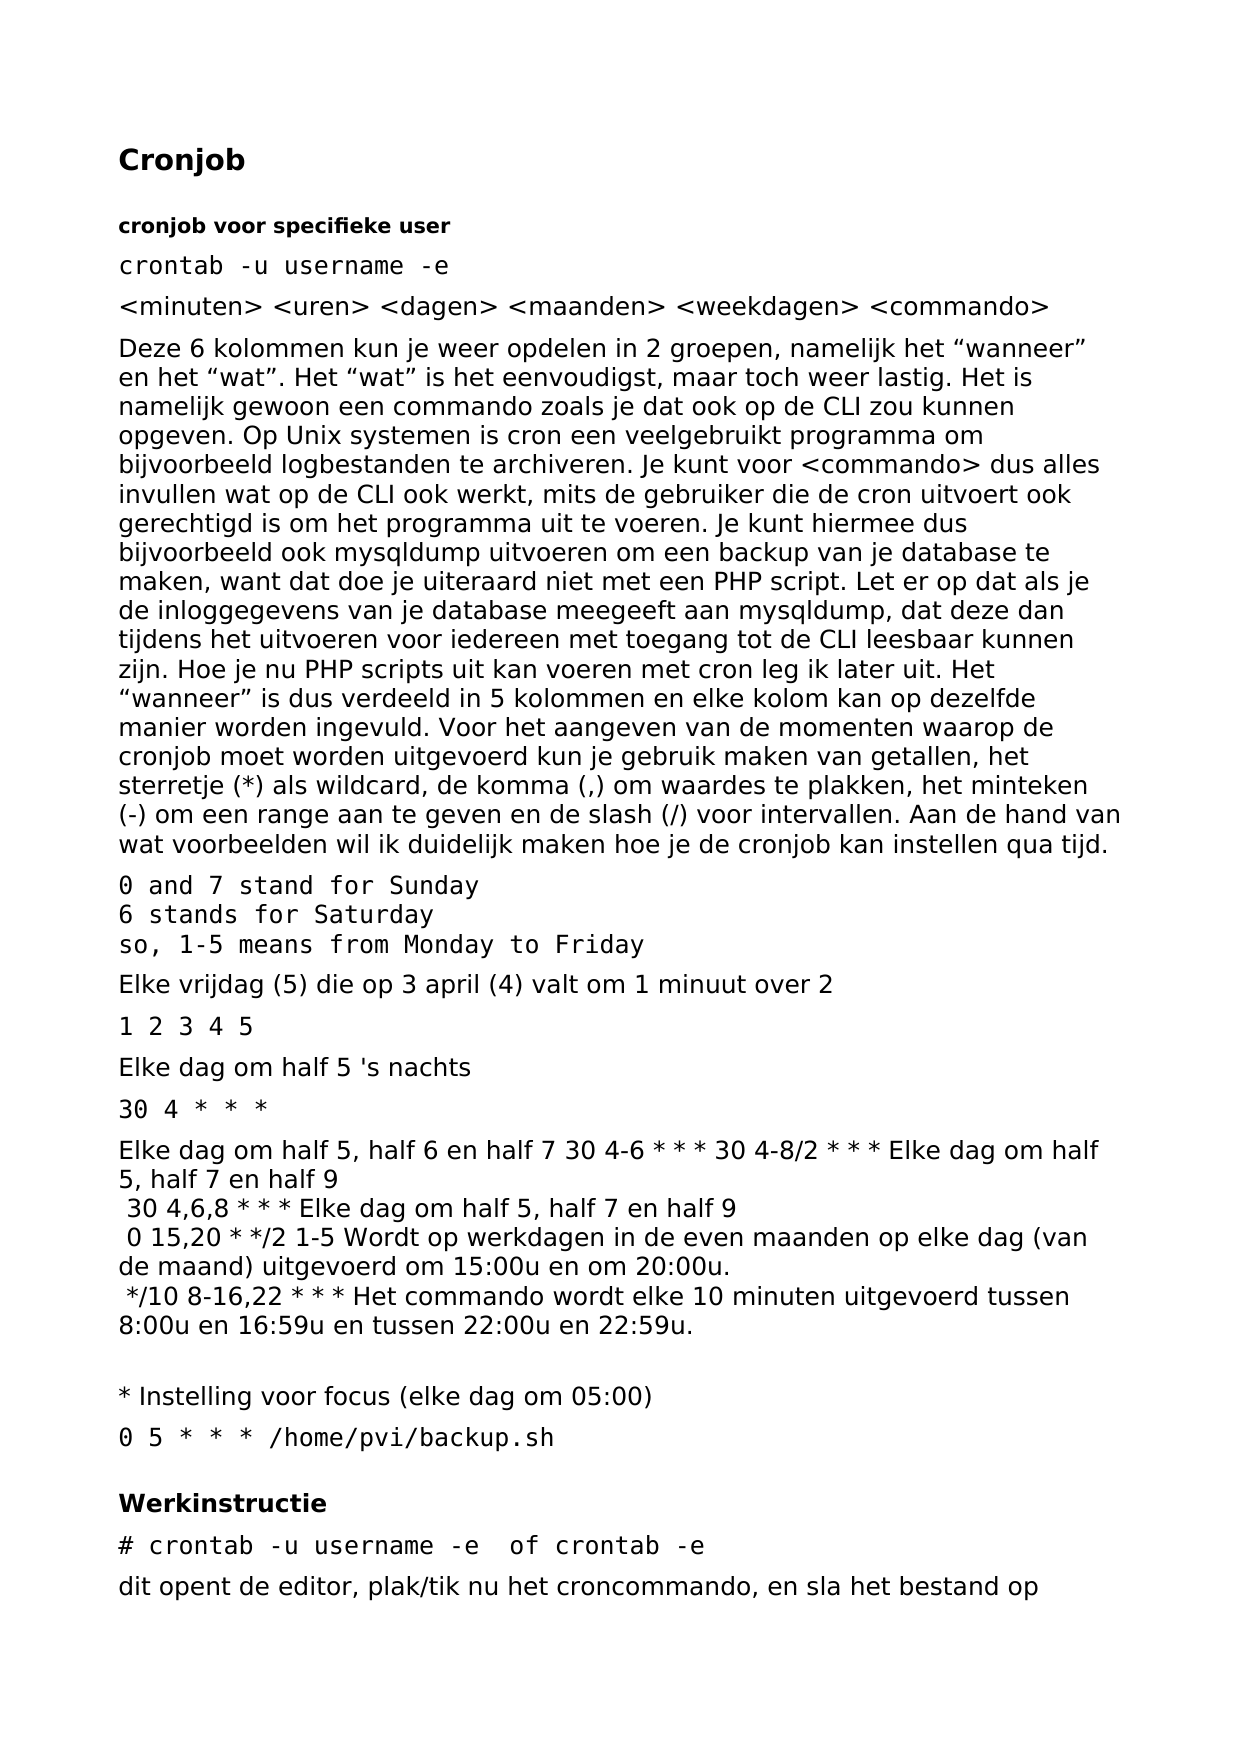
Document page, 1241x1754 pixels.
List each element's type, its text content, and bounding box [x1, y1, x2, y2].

text Elke vrijdag (5) die op 3 april (4) valt om 1 minuut over 2 [118, 971, 1122, 1000]
text crontab -u username -e [118, 251, 1122, 281]
text 0 5 * * * /home/pvi/backup.sh [118, 1423, 1122, 1453]
text 30 4 * * * [118, 1095, 1122, 1124]
text dit opent de editor, plak/tik nu het croncommando, en sla het bestand op [118, 1572, 1122, 1601]
subtitle cronjob voor specifieke user [118, 214, 1122, 239]
subtitle Werkinstructie [118, 1489, 1122, 1518]
text 1 2 3 4 5 [118, 1012, 1122, 1042]
subtitle Cronjob [118, 143, 1122, 177]
text Elke dag om half 5 's nachts [118, 1053, 1122, 1082]
text Elke dag om half 5, half 6 en half 7 30 4-6 * * * 30 4-8/2 * * * Elke dag om half 5, half 7 en half 9 30 4,6,8 * * * Elke dag om half 5, half 7 en half 9 0 15,20 * */2 1-5 Wordt op werkdagen in de even maanden op elke dag (van de maand) uitgevoerd om 15:00u en om 20:00u. */10 8-16,22 * * * Het commando wordt elke 10 minuten uitgevoerd tussen 8:00u en 16:59u en tussen 22:00u en 22:59u. [118, 1136, 1122, 1369]
text 0 and 7 stand for Sunday 6 stands for Saturday so, 1-5 means from Monday to Friday [118, 871, 1122, 959]
text * Instelling voor focus (elke dag om 05:00) [118, 1382, 1122, 1411]
text <minuten> <uren> <dagen> <maanden> <weekdagen> <commando> [118, 292, 1122, 321]
text # crontab -u username -e of crontab -e [118, 1531, 1122, 1560]
text Deze 6 kolommen kun je weer opdelen in 2 groepen, namelijk het “wanneer” en het “wat”. Het “wat” is het eenvoudigst, maar toch weer lastig. Het is namelijk gewoon een commando zoals je dat ook op de CLI zou kunnen opgeven. Op Unix systemen is cron een veelgebruikt programma om bijvoorbeeld logbestanden te archiveren. Je kunt voor <commando> dus alles invullen wat op de CLI ook werkt, mits de gebruiker die de cron uitvoert ook gerechtigd is om het programma uit te voeren. Je kunt hiermee dus bijvoorbeeld ook mysqldump uitvoeren om een backup van je database te maken, want dat doe je uiteraard niet met een PHP script. Let er op dat als je de inloggegevens van je database meegeeft aan mysqldump, dat deze dan tijdens het uitvoeren voor iedereen met toegang tot de CLI leesbaar kunnen zijn. Hoe je nu PHP scripts uit kan voeren met cron leg ik later uit. Het “wanneer” is dus verdeeld in 5 kolommen en elke kolom kan op dezelfde manier worden ingevuld. Voor het aangeven van de momenten waarop de cronjob moet worden uitgevoerd kun je gebruik maken van getallen, het sterretje (*) als wildcard, de komma (,) om waardes te plakken, het minteken (-) om een range aan te geven en de slash (/) voor intervallen. Aan de hand van wat voorbeelden wil ik duidelijk maken hoe je de cronjob kan instellen qua tijd. [118, 334, 1122, 859]
